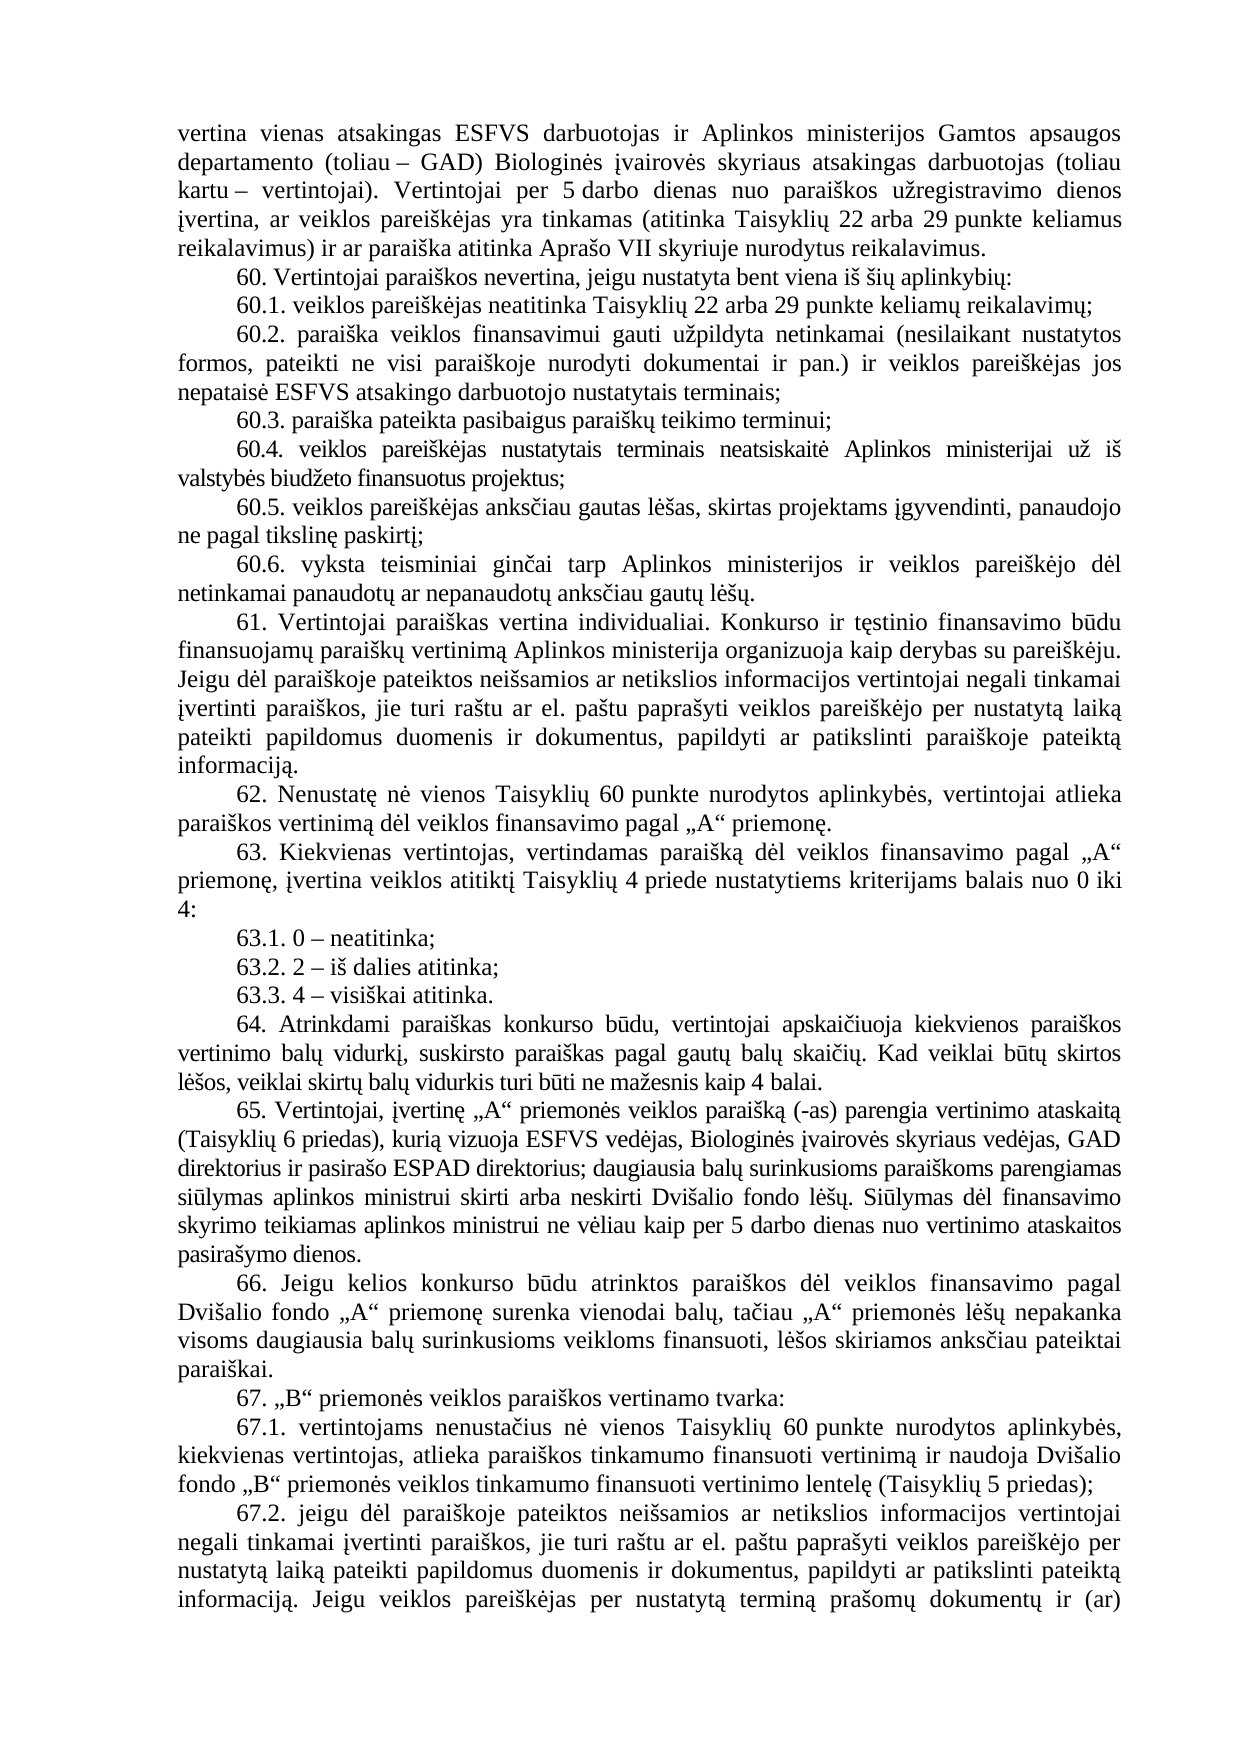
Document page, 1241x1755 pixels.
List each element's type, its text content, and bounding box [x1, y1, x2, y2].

text 64. Atrinkdami paraiškas konkurso būdu, vertintojai apskaičiuoja kiekvienos paraiškos vertinimo balų vidurkį, suskirsto paraiškas pagal gautų balų skaičių. Kad veiklai būtų skirtos lėšos, veiklai skirtų balų vidurkis turi būti ne mažesnis kaip 4 balai. [177, 1009, 1122, 1096]
text 60.4. veiklos pareiškėjas nustatytais terminais neatsiskaitė Aplinkos ministerijai už iš valstybės biudžeto finansuotus projektus; [177, 434, 1122, 492]
text vertina vienas atsakingas ESFVS darbuotojas ir Aplinkos ministerijos Gamtos apsaugos departamento (toliau – GAD) Biologinės įvairovės skyriaus atsakingas darbuotojas (toliau kartu – vertintojai). Vertintojai per 5 darbo dienas nuo paraiškos užregistravimo dienos įvertina, ar veiklos pareiškėjas yra tinkamas (atitinka Taisyklių 22 arba 29 punkte keliamus reikalavimus) ir ar paraiška atitinka Aprašo VII skyriuje nurodytus reikalavimus. [177, 118, 1122, 262]
text 62. Nenustatę nė vienos Taisyklių 60 punkte nurodytos aplinkybės, vertintojai atlieka paraiškos vertinimą dėl veiklos finansavimo pagal „A“ priemonę. [177, 779, 1122, 837]
text 60. Vertintojai paraiškos nevertina, jeigu nustatyta bent viena iš šių aplinkybių: [177, 262, 1122, 291]
text 60.1. veiklos pareiškėjas neatitinka Taisyklių 22 arba 29 punkte keliamų reikalavimų; [177, 291, 1122, 319]
text 63.2. 2 – iš dalies atitinka; [177, 952, 1122, 981]
text 66. Jeigu kelios konkurso būdu atrinktos paraiškos dėl veiklos finansavimo pagal Dvišalio fondo „A“ priemonę surenka vienodai balų, tačiau „A“ priemonės lėšų nepakanka visoms daugiausia balų surinkusioms veikloms finansuoti, lėšos skiriamos anksčiau pateiktai paraiškai. [177, 1268, 1122, 1383]
text 63.3. 4 – visiškai atitinka. [177, 981, 1122, 1009]
text 61. Vertintojai paraiškas vertina individualiai. Konkurso ir tęstinio finansavimo būdu finansuojamų paraiškų vertinimą Aplinkos ministerija organizuoja kaip derybas su pareiškėju. Jeigu dėl paraiškoje pateiktos neišsamios ar netikslios informacijos vertintojai negali tinkamai įvertinti paraiškos, jie turi raštu ar el. paštu paprašyti veiklos pareiškėjo per nustatytą laiką pateikti papildomus duomenis ir dokumentus, papildyti ar patikslinti paraiškoje pateiktą informaciją. [177, 607, 1122, 779]
text 60.6. vyksta teisminiai ginčai tarp Aplinkos ministerijos ir veiklos pareiškėjo dėl netinkamai panaudotų ar nepanaudotų anksčiau gautų lėšų. [177, 549, 1122, 607]
text 60.3. paraiška pateikta pasibaigus paraiškų teikimo terminui; [177, 406, 1122, 434]
text 65. Vertintojai, įvertinę „A“ priemonės veiklos paraišką (-as) parengia vertinimo ataskaitą (Taisyklių 6 priedas), kurią vizuoja ESFVS vedėjas, Biologinės įvairovės skyriaus vedėjas, GAD direktorius ir pasirašo ESPAD direktorius; daugiausia balų surinkusioms paraiškoms parengiamas siūlymas aplinkos ministrui skirti arba neskirti Dvišalio fondo lėšų. Siūlymas dėl finansavimo skyrimo teikiamas aplinkos ministrui ne vėliau kaip per 5 darbo dienas nuo vertinimo ataskaitos pasirašymo dienos. [177, 1096, 1122, 1268]
text 63. Kiekvienas vertintojas, vertindamas paraišką dėl veiklos finansavimo pagal „A“ priemonę, įvertina veiklos atitiktį Taisyklių 4 priede nustatytiems kriterijams balais nuo 0 iki 4: [177, 837, 1122, 923]
text 63.1. 0 – neatitinka; [177, 923, 1122, 952]
text 67. „B“ priemonės veiklos paraiškos vertinamo tvarka: [177, 1383, 1122, 1412]
text 67.2. jeigu dėl paraiškoje pateiktos neišsamios ar netikslios informacijos vertintojai negali tinkamai įvertinti paraiškos, jie turi raštu ar el. paštu paprašyti veiklos pareiškėjo per nustatytą laiką pateikti papildomus duomenis ir dokumentus, papildyti ar patikslinti pateiktą informaciją. Jeigu veiklos pareiškėjas per nustatytą terminą prašomų dokumentų ir (ar) [177, 1498, 1122, 1613]
text 60.2. paraiška veiklos finansavimui gauti užpildyta netinkamai (nesilaikant nustatytos formos, pateikti ne visi paraiškoje nurodyti dokumentai ir pan.) ir veiklos pareiškėjas jos nepataisė ESFVS atsakingo darbuotojo nustatytais terminais; [177, 319, 1122, 406]
text 60.5. veiklos pareiškėjas anksčiau gautas lėšas, skirtas projektams įgyvendinti, panaudojo ne pagal tikslinę paskirtį; [177, 492, 1122, 549]
text 67.1. vertintojams nenustačius nė vienos Taisyklių 60 punkte nurodytos aplinkybės, kiekvienas vertintojas, atlieka paraiškos tinkamumo finansuoti vertinimą ir naudoja Dvišalio fondo „B“ priemonės veiklos tinkamumo finansuoti vertinimo lentelę (Taisyklių 5 priedas); [177, 1412, 1122, 1498]
